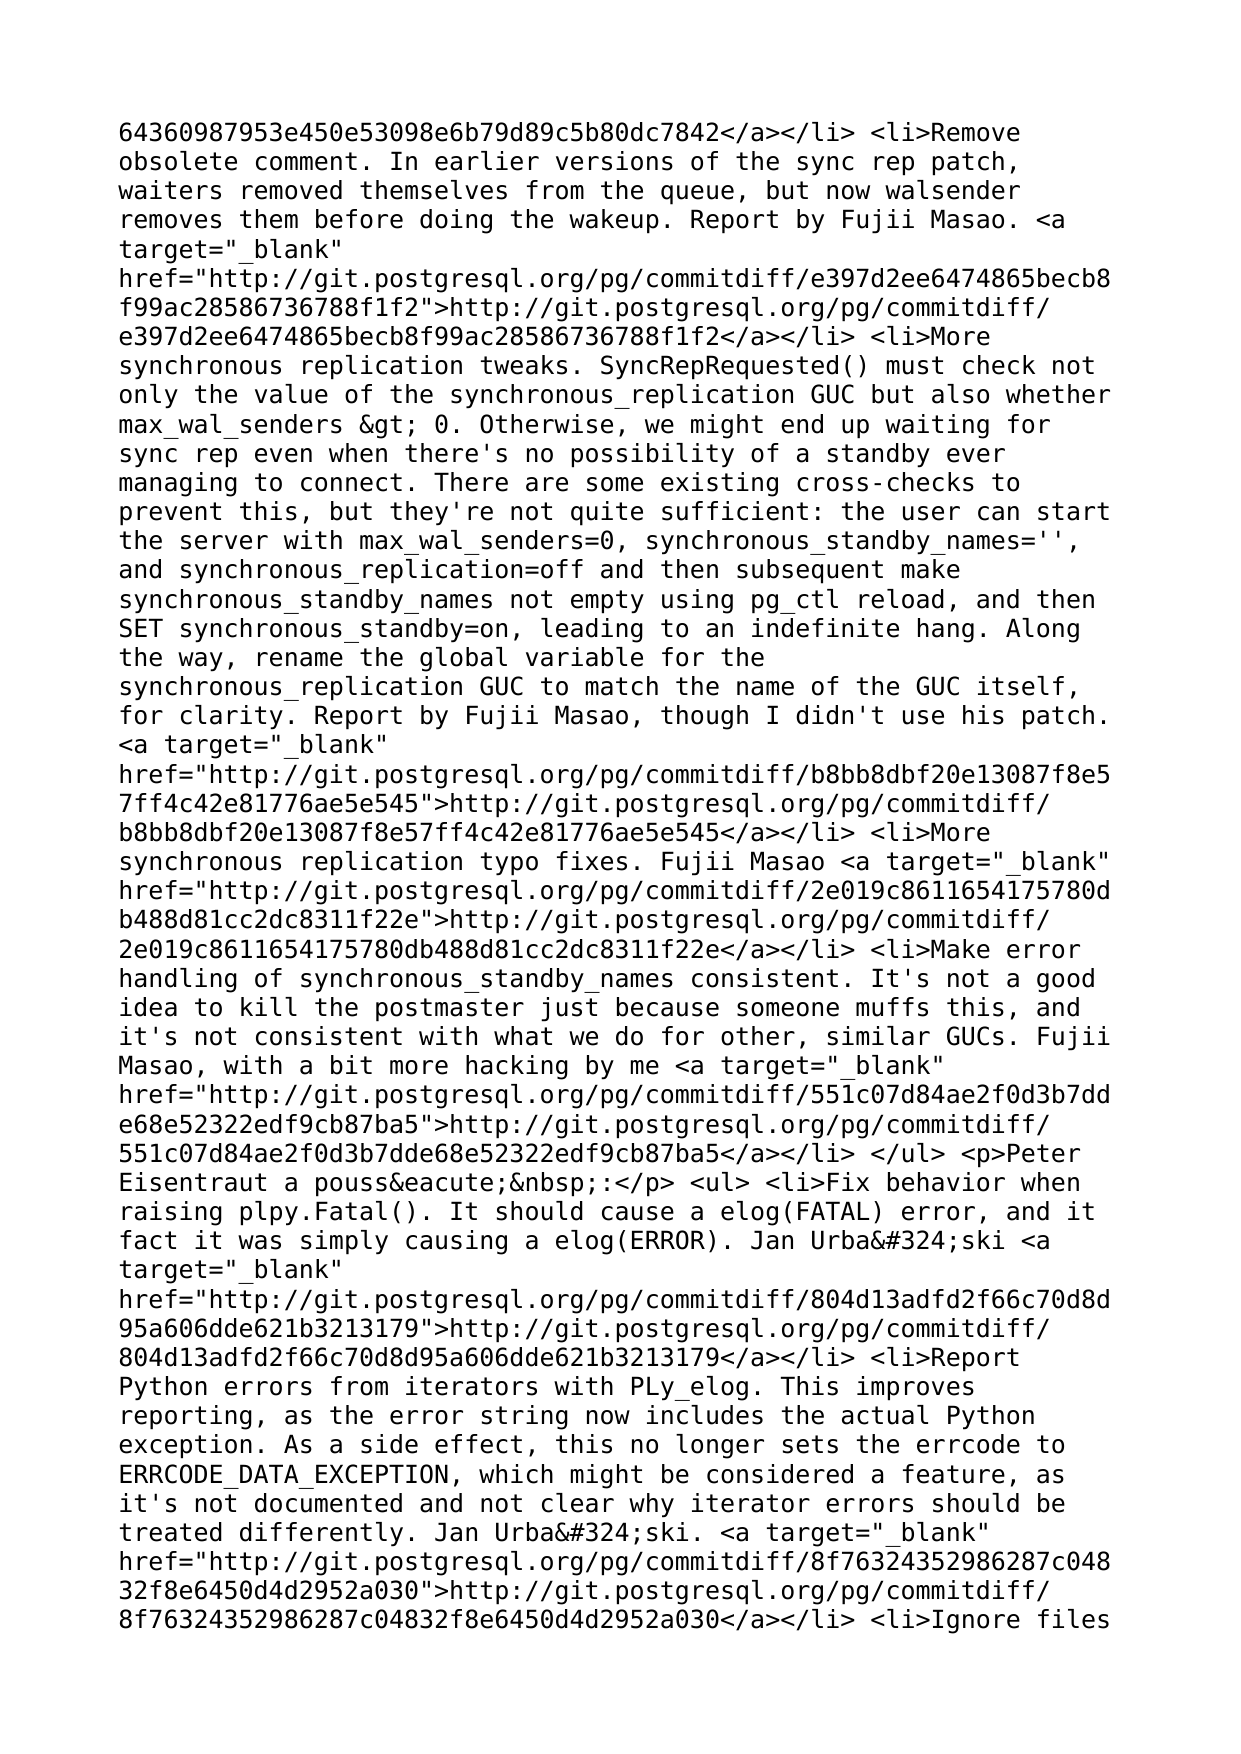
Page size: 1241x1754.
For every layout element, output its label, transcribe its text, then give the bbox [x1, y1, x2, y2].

text 64360987953e450e53098e6b79d89c5b80dc7842</a></li> <li>Remove obsolete comment. In earlier versions of the sync rep patch, waiters removed themselves from the queue, but now walsender removes them before doing the wakeup. Report by Fujii Masao. <a target="_blank" href="http://git.postgresql.org/pg/commitdiff/e397d2ee6474865becb8f99ac28586736788f1f2">http://git.postgresql.org/pg/commitdiff/e397d2ee6474865becb8f99ac28586736788f1f2</a></li> <li>More synchronous replication tweaks. SyncRepRequested() must check not only the value of the synchronous_replication GUC but also whether max_wal_senders &gt; 0. Otherwise, we might end up waiting for sync rep even when there's no possibility of a standby ever managing to connect. There are some existing cross-checks to prevent this, but they're not quite sufficient: the user can start the server with max_wal_senders=0, synchronous_standby_names='', and synchronous_replication=off and then subsequent make synchronous_standby_names not empty using pg_ctl reload, and then SET synchronous_standby=on, leading to an indefinite hang. Along the way, rename the global variable for the synchronous_replication GUC to match the name of the GUC itself, for clarity. Report by Fujii Masao, though I didn't use his patch. <a target="_blank" href="http://git.postgresql.org/pg/commitdiff/b8bb8dbf20e13087f8e57ff4c42e81776ae5e545">http://git.postgresql.org/pg/commitdiff/b8bb8dbf20e13087f8e57ff4c42e81776ae5e545</a></li> <li>More synchronous replication typo fixes. Fujii Masao <a target="_blank" href="http://git.postgresql.org/pg/commitdiff/2e019c8611654175780db488d81cc2dc8311f22e">http://git.postgresql.org/pg/commitdiff/2e019c8611654175780db488d81cc2dc8311f22e</a></li> <li>Make error handling of synchronous_standby_names consistent. It's not a good idea to kill the postmaster just because someone muffs this, and it's not consistent with what we do for other, similar GUCs. Fujii Masao, with a bit more hacking by me <a target="_blank" href="http://git.postgresql.org/pg/commitdiff/551c07d84ae2f0d3b7dde68e52322edf9cb87ba5">http://git.postgresql.org/pg/commitdiff/551c07d84ae2f0d3b7dde68e52322edf9cb87ba5</a></li> </ul> <p>Peter Eisentraut a pouss&eacute;&nbsp;:</p> <ul> <li>Fix behavior when raising plpy.Fatal(). It should cause a elog(FATAL) error, and it fact it was simply causing a elog(ERROR). Jan Urba&#324;ski <a target="_blank" href="http://git.postgresql.org/pg/commitdiff/804d13adfd2f66c70d8d95a606dde621b3213179">http://git.postgresql.org/pg/commitdiff/804d13adfd2f66c70d8d95a606dde621b3213179</a></li> <li>Report Python errors from iterators with PLy_elog. This improves reporting, as the error string now includes the actual Python exception. As a side effect, this no longer sets the errcode to ERRCODE_DATA_EXCEPTION, which might be considered a feature, as it's not documented and not clear why iterator errors should be treated differently. Jan Urba&#324;ski. <a target="_blank" href="http://git.postgresql.org/pg/commitdiff/8f76324352986287c04832f8e6450d4d2952a030">http://git.postgresql.org/pg/commitdiff/8f76324352986287c04832f8e6450d4d2952a030</a></li> <li>Ignore files [118, 118, 1122, 1635]
